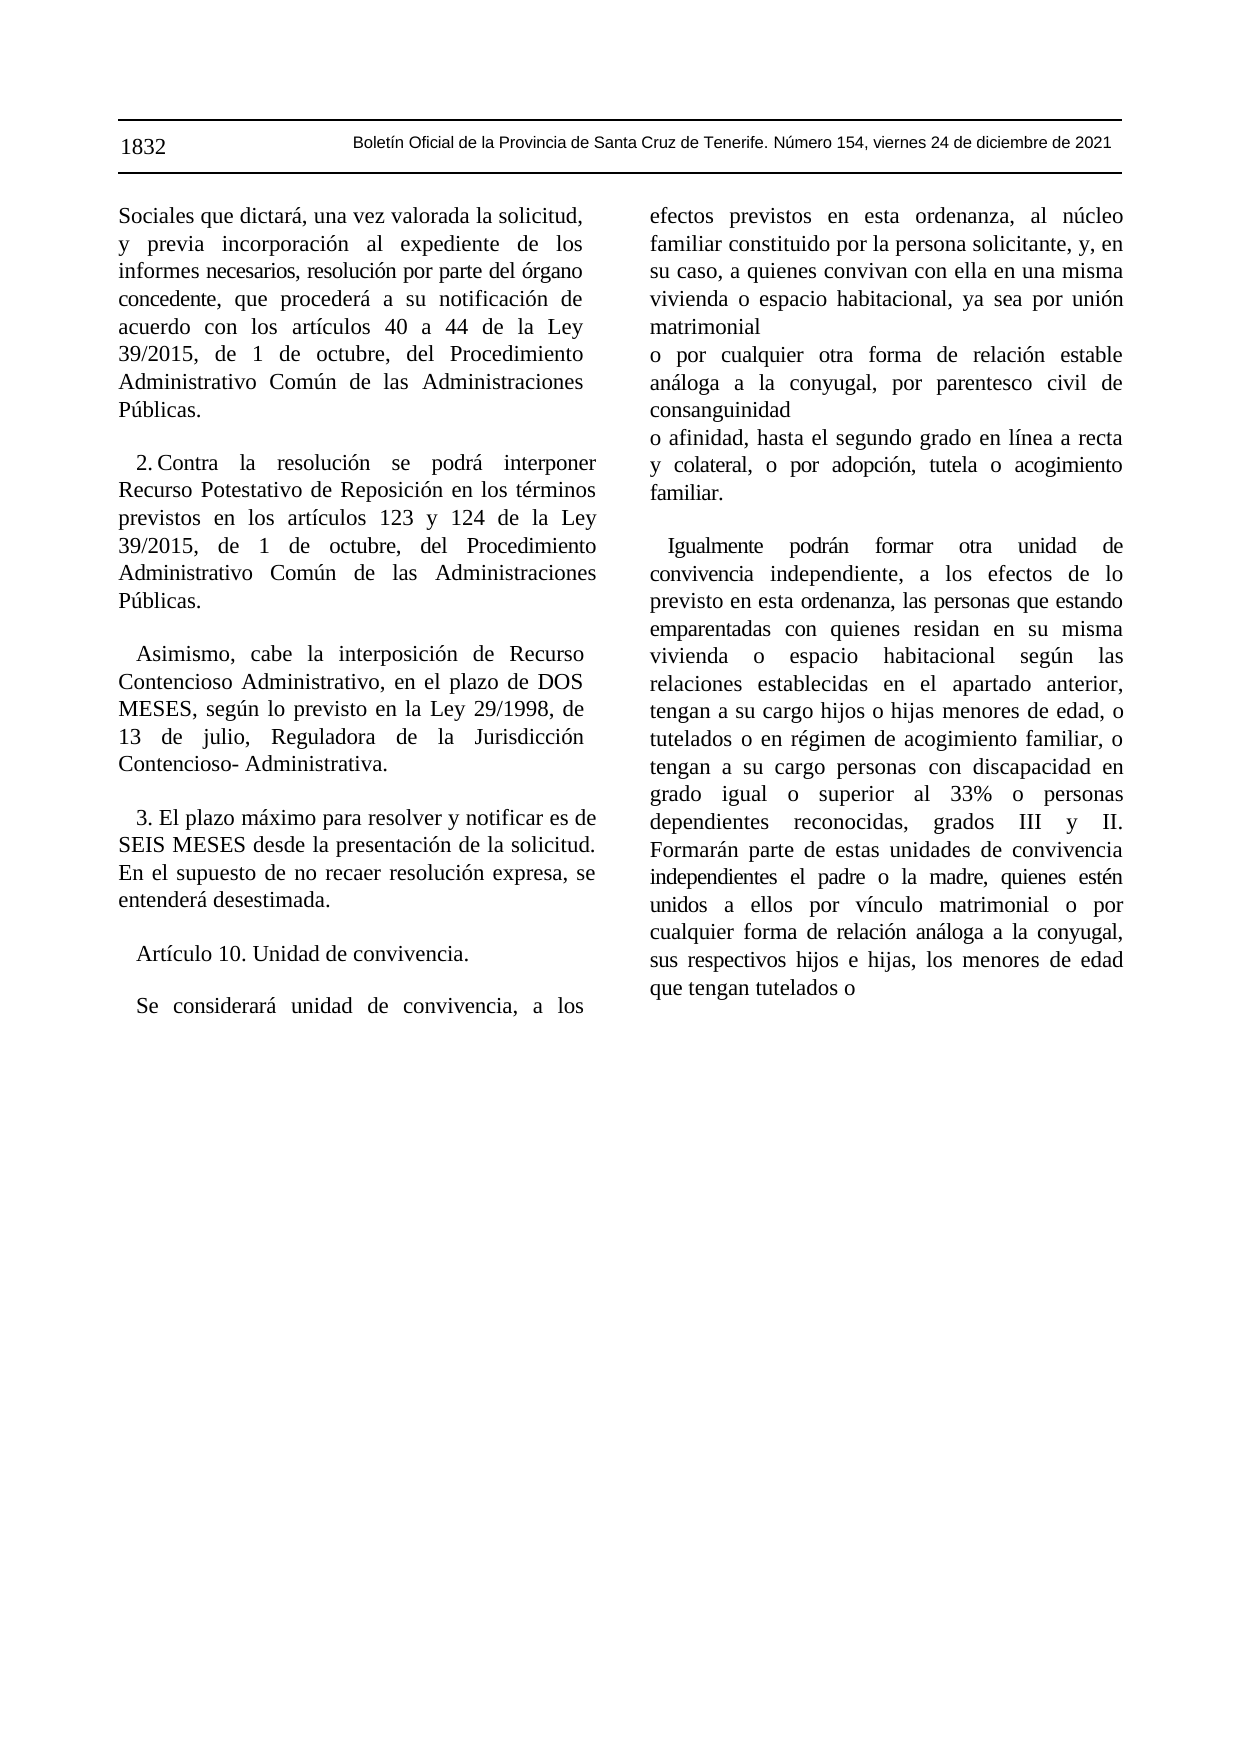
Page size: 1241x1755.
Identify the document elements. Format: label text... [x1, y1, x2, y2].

text Artículo 10. Unidad de convivencia. [136, 939, 597, 966]
list El plazo máximo para resolver y notificar es de SEIS MESES desde la presentación de la solicitud. En el supuesto de no recaer resolución expresa, se entenderá desestimada. [118, 804, 597, 913]
list Contra la resolución se podrá interponer Recurso Potestativo de Reposición en los términos previstos en los artículos 123 y 124 de la Ley 39/2015, de 1 de octubre, del Procedimiento Administrativo Común de las Administraciones Públicas. [118, 449, 597, 613]
text Asimismo, cabe la interposición de Recurso Contencioso Administrativo, en el plazo de DOS MESES, según lo previsto en la Ley 29/1998, de 13 de julio, Reguladora de la Jurisdicción Contencioso- Administrativa. [118, 640, 584, 777]
text o afinidad, hasta el segundo grado en línea a recta y colateral, o por adopción, tutela o acogimiento familiar. [649, 424, 1123, 505]
text efectos previstos en esta ordenanza, al núcleo familiar constituido por la persona solicitante, y, en su caso, a quienes convivan con ella en una misma vivienda o espacio habitacional, ya sea por unión matrimonial [649, 202, 1124, 339]
text Igualmente podrán formar otra unidad de convivencia independiente, a los efectos de lo previsto en esta ordenanza, las personas que estando emparentadas con quienes residan en su misma vivienda o espacio habitacional según las relaciones establecidas en el apartado anterior, tengan a su cargo hijos o hijas menores de edad, o tutelados o en régimen de acogimiento familiar, o tengan a su cargo personas con discapacidad en grado igual o superior al 33% o personas dependientes reconocidas, grados III y II. Formarán parte de estas unidades de convivencia independientes el padre o la madre, quienes estén unidos a ellos por vínculo matrimonial o por cualquier forma de relación análoga a la conyugal, sus respectivos hijos e hijas, los menores de edad que tengan tutelados o [649, 532, 1124, 1000]
text Sociales que dictará, una vez valorada la solicitud, y previa incorporación al expediente de los informes necesarios, resolución por parte del órgano concedente, que procederá a su notificación de acuerdo con los artículos 40 a 44 de la Ley 39/2015, de 1 de octubre, del Procedimiento Administrativo Común de las Administraciones Públicas. [118, 202, 583, 422]
text Se considerará unidad de convivencia, a los [118, 993, 584, 1019]
text o por cualquier otra forma de relación estable análoga a la conyugal, por parentesco civil de consanguinidad [649, 341, 1123, 422]
